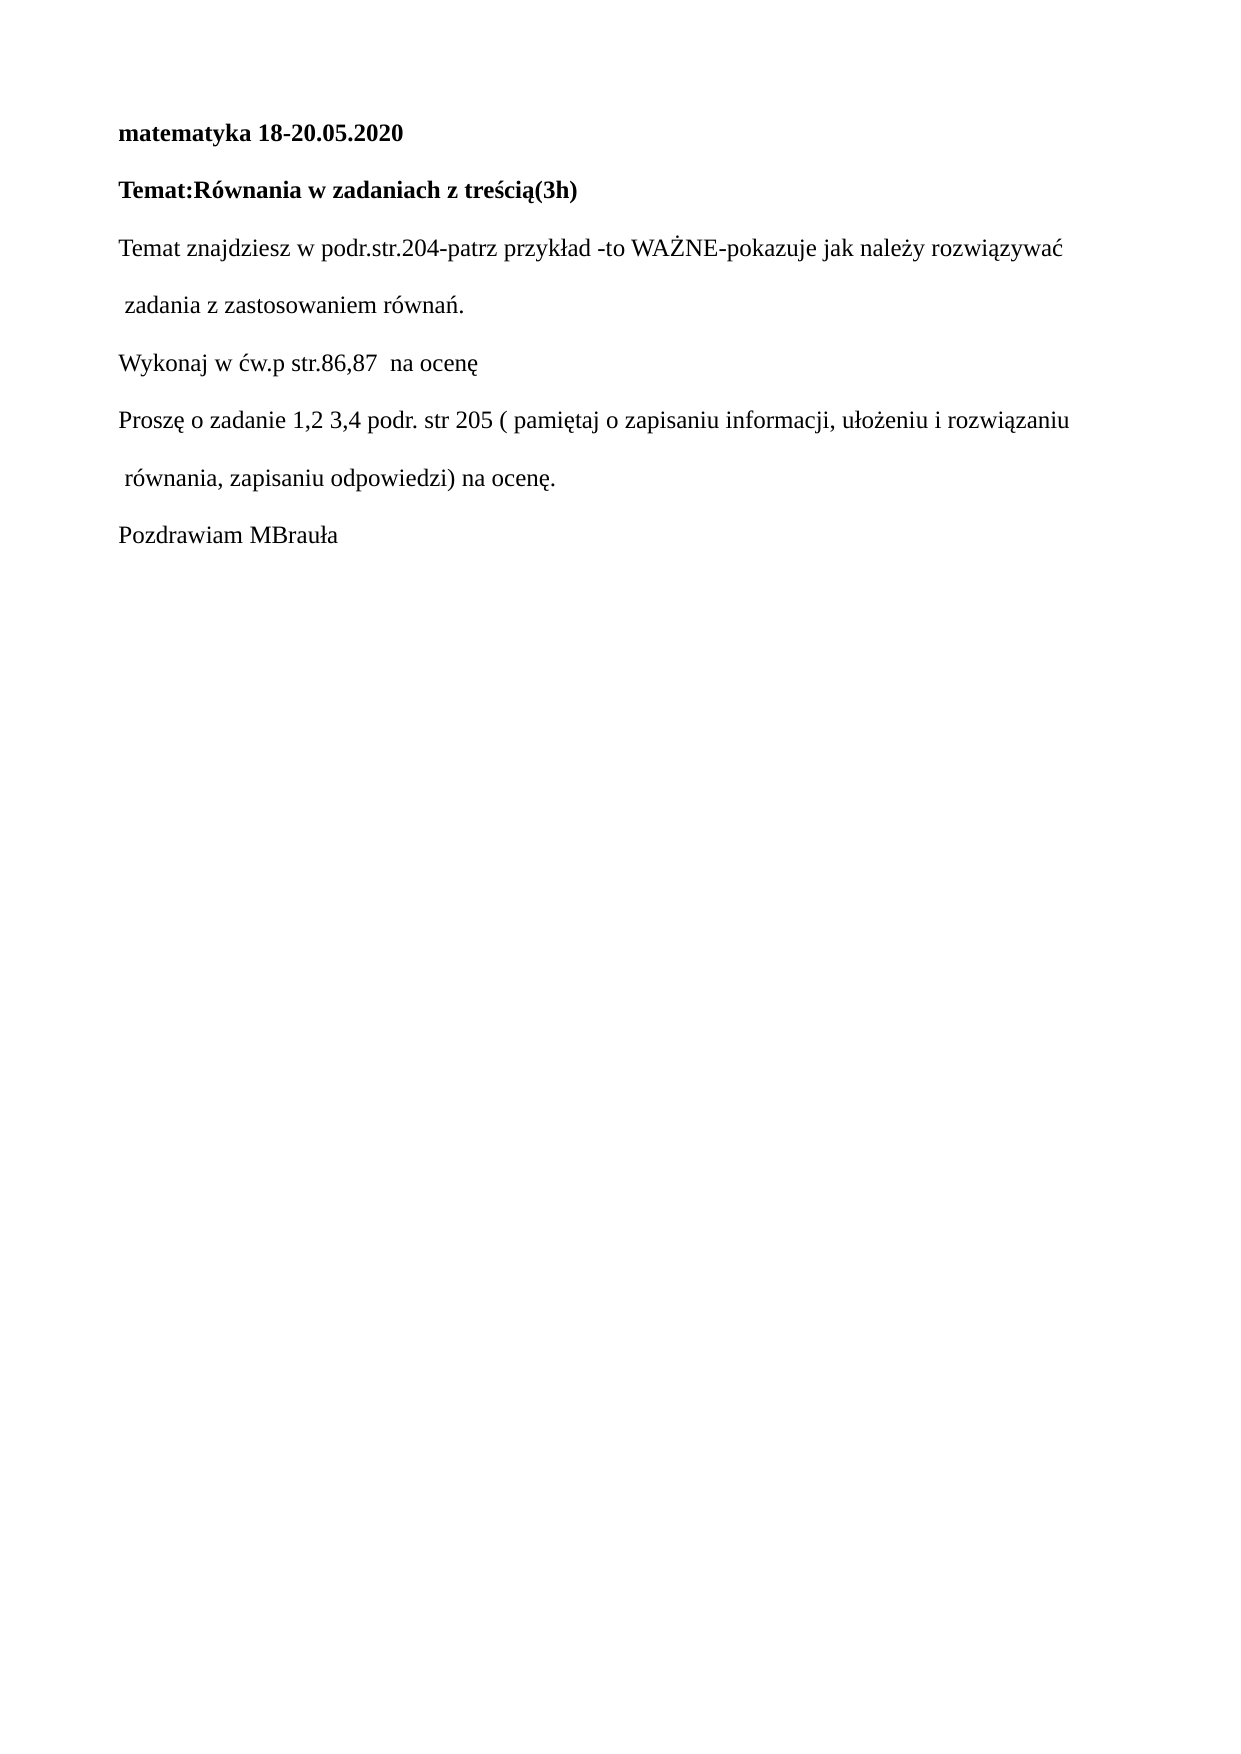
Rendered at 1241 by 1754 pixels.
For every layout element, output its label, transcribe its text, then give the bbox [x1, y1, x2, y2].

text Wykonaj w ćw.p str.86,87 na ocenę [118, 348, 1122, 377]
text zadania z zastosowaniem równań. [118, 291, 1122, 319]
text Proszę o zadanie 1,2 3,4 podr. str 205 ( pamiętaj o zapisaniu informacji, ułożeniu i rozwiązaniu [118, 406, 1122, 434]
text Pozdrawiam MBrauła [118, 521, 1122, 549]
text równania, zapisaniu odpowiedzi) na ocenę. [118, 463, 1122, 492]
text Temat:Równania w zadaniach z treścią(3h) [118, 176, 1122, 204]
text matematyka 18-20.05.2020 [118, 118, 1122, 147]
text Temat znajdziesz w podr.str.204-patrz przykład -to WAŻNE-pokazuje jak należy rozwiązywać [118, 233, 1122, 262]
